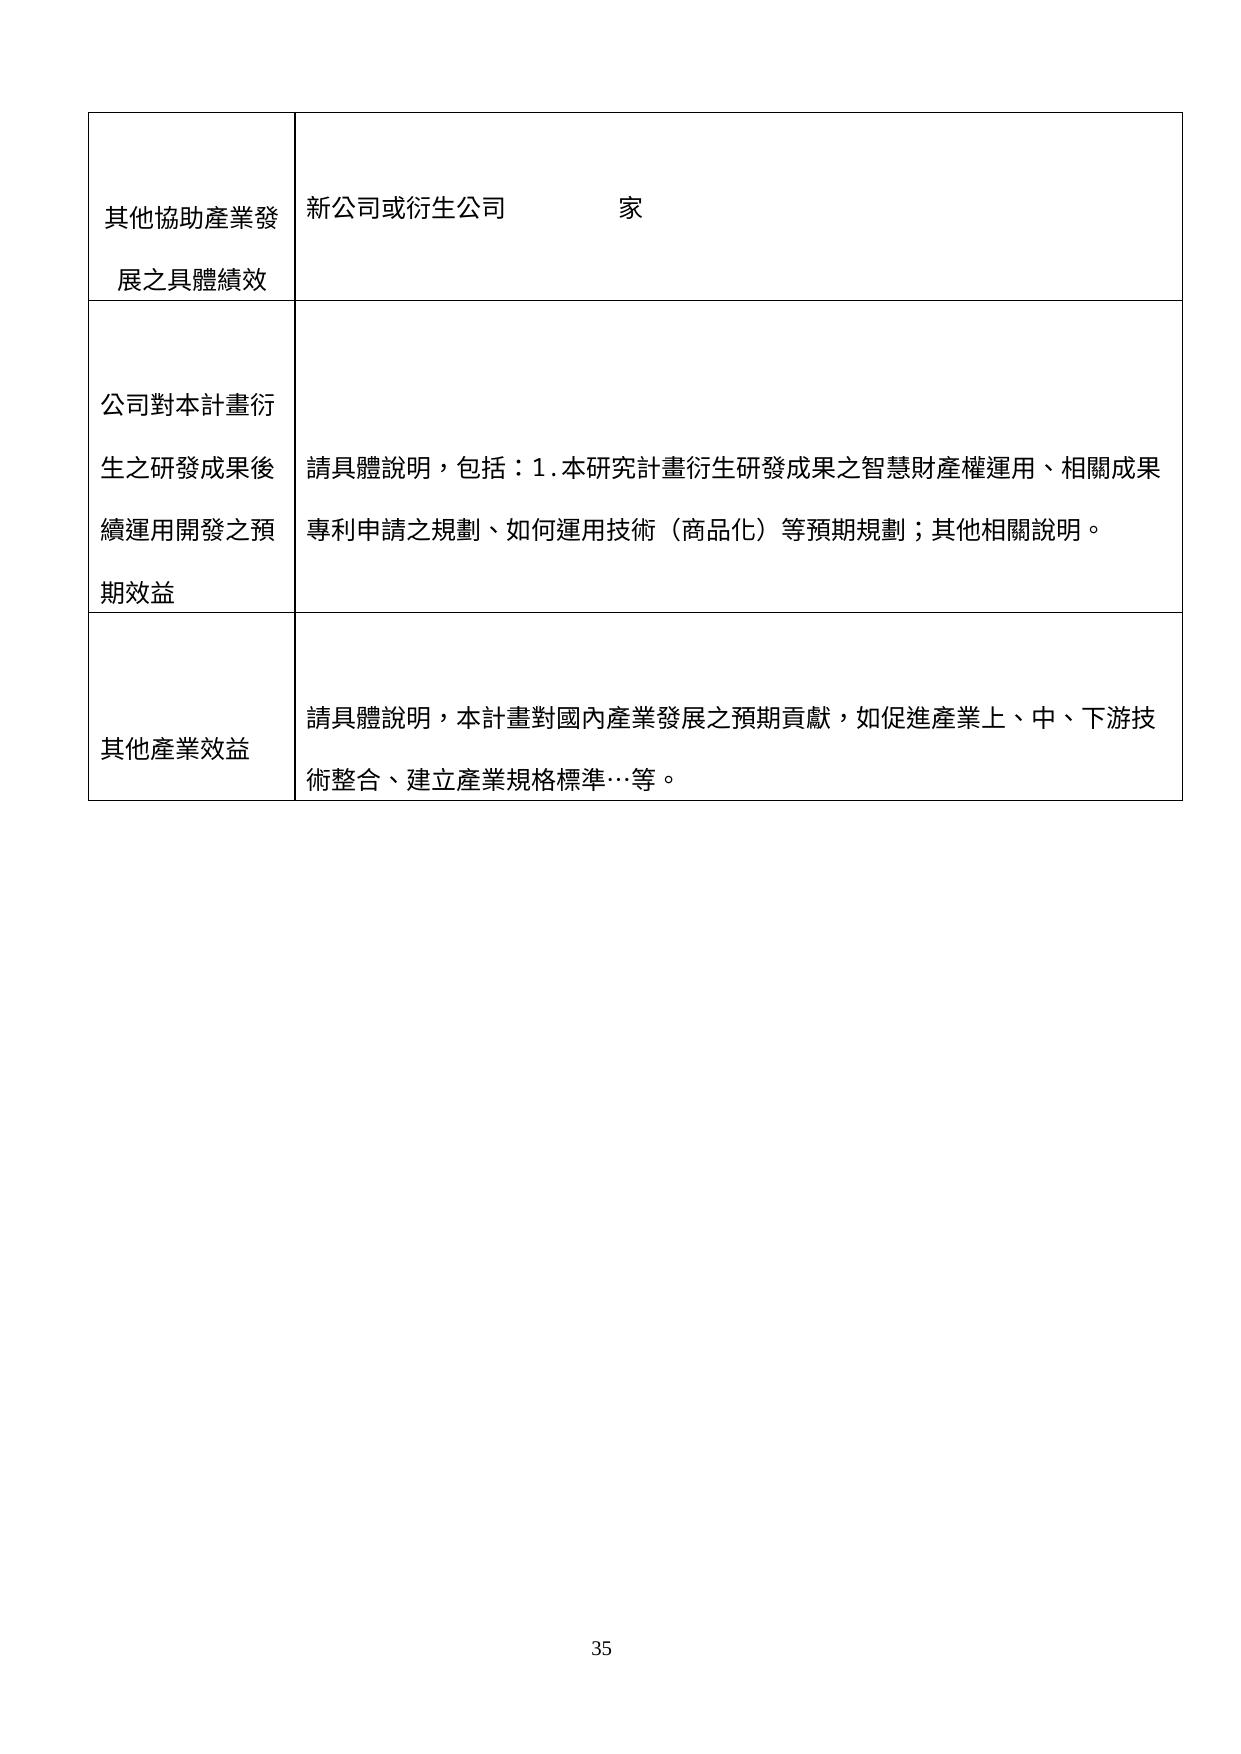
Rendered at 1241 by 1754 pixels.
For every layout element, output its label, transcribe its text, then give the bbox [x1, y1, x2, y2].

table_cell 其他產業效益 [89, 613, 294, 800]
table_cell 請具體說明，本計畫對國內產業發展之預期貢獻，如促進產業上、中、下游技術整合、建立產業規格標準…等。 [296, 613, 1182, 800]
table_cell 新公司或衍生公司 家 [296, 113, 1182, 300]
table_cell 請具體說明，包括：1.本研究計畫衍生研發成果之智慧財產權運用、相關成果專利申請之規劃、如何運用技術（商品化）等預期規劃；其他相關說明。 [296, 301, 1182, 612]
table_cell 公司對本計畫衍生之研發成果後續運用開發之預期效益 [89, 301, 294, 612]
table_cell 其他協助產業發展之具體績效 [89, 113, 294, 300]
